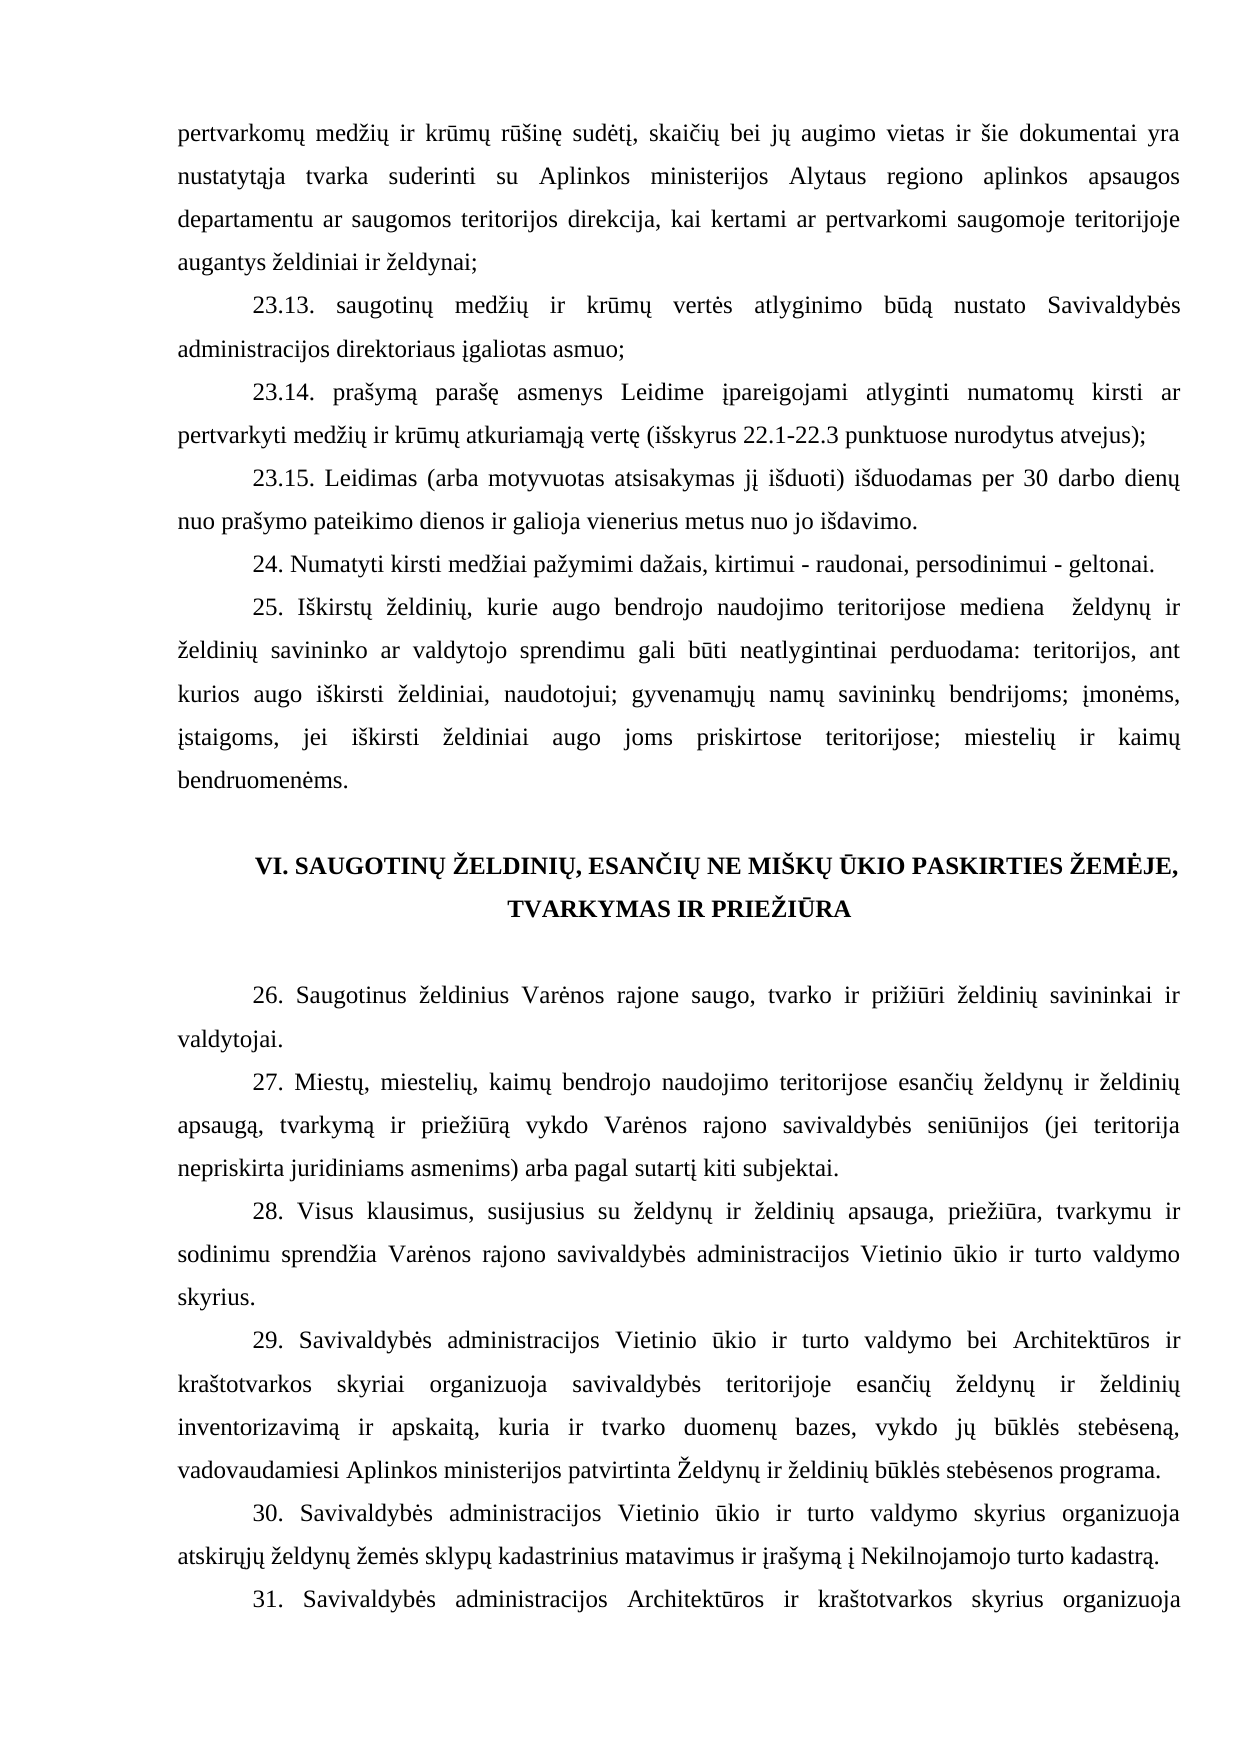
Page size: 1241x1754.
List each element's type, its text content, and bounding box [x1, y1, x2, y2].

text 23.13. saugotinų medžių ir krūmų vertės atlyginimo būdą nustato Savivaldybės administracijos direktoriaus įgaliotas asmuo; [177, 291, 1181, 362]
text 27. Miestų, miestelių, kaimų bendrojo naudojimo teritorijose esančių želdynų ir želdinių apsaugą, tvarkymą ir priežiūrą vykdo Varėnos rajono savivaldybės seniūnijos (jei teritorija nepriskirta juridiniams asmenims) arba pagal sutartį kiti subjektai. [177, 1067, 1181, 1182]
text 26. Saugotinus želdinius Varėnos rajone saugo, tvarko ir prižiūri želdinių savininkai ir valdytojai. [177, 981, 1181, 1052]
text 28. Visus klausimus, susijusius su želdynų ir želdinių apsauga, priežiūra, tvarkymu ir sodinimu sprendžia Varėnos rajono savivaldybės administracijos Vietinio ūkio ir turto valdymo skyrius. [177, 1196, 1181, 1311]
text 29. Savivaldybės administracijos Vietinio ūkio ir turto valdymo bei Architektūros ir kraštotvarkos skyriai organizuoja savivaldybės teritorijoje esančių želdynų ir želdinių inventorizavimą ir apskaitą, kuria ir tvarko duomenų bazes, vykdo jų būklės stebėseną, vadovaudamiesi Aplinkos ministerijos patvirtinta Želdynų ir želdinių būklės stebėsenos programa. [177, 1326, 1181, 1484]
text 31. Savivaldybės administracijos Architektūros ir kraštotvarkos skyrius organizuoja [177, 1584, 1181, 1613]
text 30. Savivaldybės administracijos Vietinio ūkio ir turto valdymo skyrius organizuoja atskirųjų želdynų žemės sklypų kadastrinius matavimus ir įrašymą į Nekilnojamojo turto kadastrą. [177, 1498, 1181, 1570]
text 25. Iškirstų želdinių, kurie augo bendrojo naudojimo teritorijose mediena želdynų ir želdinių savininko ar valdytojo sprendimu gali būti neatlygintinai perduodama: teritorijos, ant kurios augo iškirsti želdiniai, naudotojui; gyvenamųjų namų savininkų bendrijoms; įmonėms, įstaigoms, jei iškirsti želdiniai augo joms priskirtose teritorijose; miestelių ir kaimų bendruomenėms. [177, 592, 1181, 794]
text VI. SAUGOTINŲ ŽELDINIŲ, ESANČIŲ NE MIŠKŲ ŪKIO PASKIRTIES ŽEMĖJE, TVARKYMAS IR PRIEŽIŪRA [177, 851, 1181, 923]
text 23.14. prašymą parašę asmenys Leidime įpareigojami atlyginti numatomų kirsti ar pertvarkyti medžių ir krūmų atkuriamąją vertę (išskyrus 22.1-22.3 punktuose nurodytus atvejus); [177, 377, 1181, 449]
text pertvarkomų medžių ir krūmų rūšinę sudėtį, skaičių bei jų augimo vietas ir šie dokumentai yra nustatytąja tvarka suderinti su Aplinkos ministerijos Alytaus regiono aplinkos apsaugos departamentu ar saugomos teritorijos direkcija, kai kertami ar pertvarkomi saugomoje teritorijoje augantys želdiniai ir želdynai; [177, 118, 1181, 276]
text 24. Numatyti kirsti medžiai pažymimi dažais, kirtimui - raudonai, persodinimui - geltonai. [177, 549, 1181, 578]
text 23.15. Leidimas (arba motyvuotas atsisakymas jį išduoti) išduodamas per 30 darbo dienų nuo prašymo pateikimo dienos ir galioja vienerius metus nuo jo išdavimo. [177, 463, 1181, 535]
